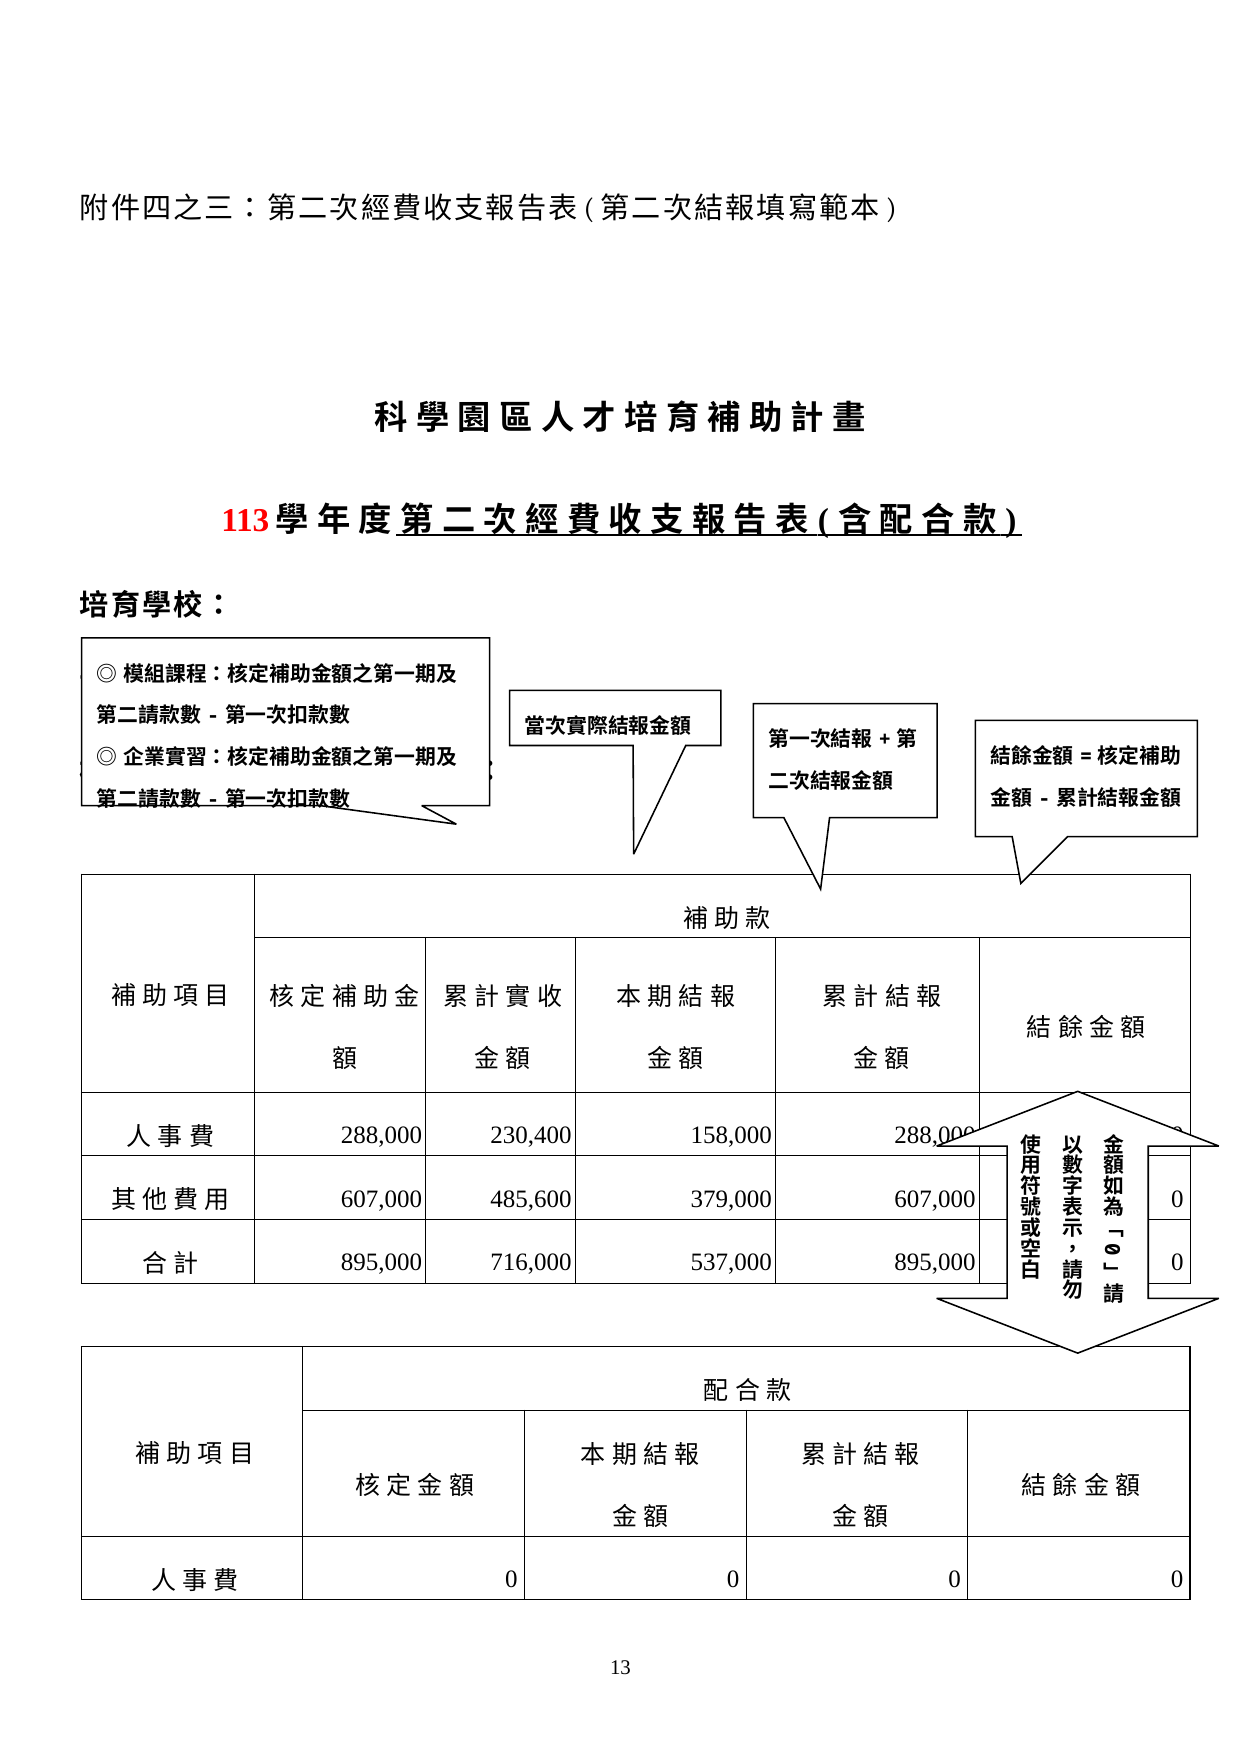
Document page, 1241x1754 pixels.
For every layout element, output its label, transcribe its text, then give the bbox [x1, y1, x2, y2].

table_cell 0 [980, 1147, 1006, 1155]
table_cell 0 [747, 1537, 967, 1599]
table_cell 895,000 [255, 1220, 425, 1282]
table_cell 607,000 [776, 1156, 979, 1219]
text 培育學校： [78, 561, 1162, 623]
table_cell 累計實收 金額 [426, 938, 575, 1092]
table_cell 716,000 [426, 1220, 575, 1282]
table_cell 合計 [82, 1220, 254, 1282]
table_cell 其他費用 [82, 1156, 254, 1219]
table_header 補助項目 [82, 875, 254, 1092]
text 模組課程(企業實習課程)名稱： [78, 686, 346, 811]
table_cell 人事費 [82, 1093, 254, 1155]
table_cell 0 [525, 1537, 746, 1599]
table_cell 895,000 [776, 1220, 979, 1282]
table_cell 核定金額 [303, 1411, 524, 1536]
table_header 配合款 [303, 1347, 1189, 1409]
table_header 補助項目 [82, 1347, 302, 1536]
text 113學年度第二次經費收支報告表(含配合款) [78, 436, 1162, 561]
table_cell [980, 1220, 1006, 1282]
table_cell 485,600 [426, 1156, 575, 1219]
table_cell 537,000 [576, 1220, 775, 1282]
table_cell 158,000 [576, 1093, 775, 1155]
table_cell 288,000 [776, 1093, 979, 1155]
table_header 補助款 [255, 875, 1190, 937]
table_cell 累計結報 金額 [776, 938, 979, 1092]
table_cell 0 [1150, 1156, 1190, 1219]
subtitle 附件四之三：第二次經費收支報告表(第二次結報填寫範本) [78, 123, 1162, 248]
table_cell 結餘金額 [968, 1411, 1189, 1536]
text 主持人： [78, 623, 1162, 686]
table_cell 人事費 [82, 1537, 302, 1599]
table_cell 0 [1150, 1220, 1190, 1282]
table_cell 0 [1087, 1093, 1190, 1133]
text 科學園區人才培育補助計畫 [78, 373, 1162, 436]
table_cell 0 [1150, 1147, 1190, 1155]
table_cell 累計結報 金額 [747, 1411, 967, 1536]
table_cell 0 [303, 1537, 524, 1599]
table_cell 230,400 [426, 1093, 575, 1155]
table_cell 607,000 [255, 1156, 425, 1219]
table_cell 核定補助金額 [255, 938, 425, 1092]
table_cell 本期結報 金額 [576, 938, 775, 1092]
table_cell 結餘金額 [980, 938, 1190, 1092]
table_cell 288,000 [255, 1093, 425, 1155]
table_cell 0 [980, 1093, 1068, 1128]
table_cell 0 [968, 1537, 1189, 1599]
table_cell [980, 1156, 1006, 1219]
table_cell 本期結報 金額 [525, 1411, 746, 1536]
table_cell 379,000 [576, 1156, 775, 1219]
text 模組課程(企業實習課程)名稱： [428, 686, 1162, 811]
